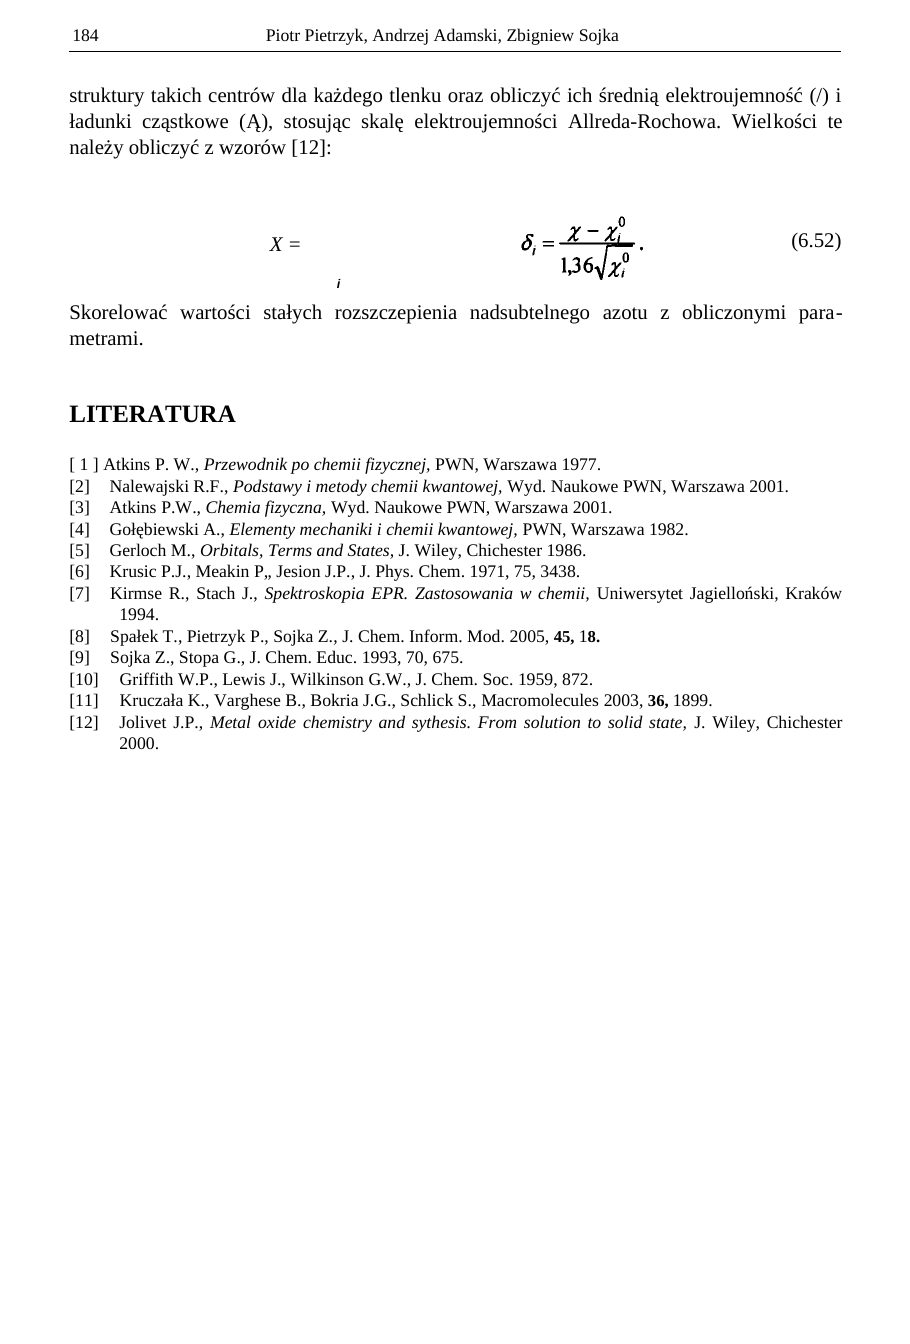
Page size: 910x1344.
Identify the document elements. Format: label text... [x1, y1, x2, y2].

text X = [269, 232, 307, 256]
picture [518, 213, 646, 283]
text Piotr Pietrzyk, Andrzej Adamski, Zbigniew Sojka [266, 24, 646, 45]
list Gerloch M., Orbitals, Terms and States, J. Wiley, Chichester 1986. [69, 540, 843, 560]
list Jolivet J.P., Metal oxide chemistry and sythesis. From solution to solid state, J. Wiley, Chiche­ster 2000. [69, 711, 843, 753]
list Sojka Z., Stopa G., J. Chem. Educ. 1993, 70, 675. [69, 647, 843, 667]
list Spałek T., Pietrzyk P., Sojka Z., J. Chem. Inform. Mod. 2005, 45, 18. [69, 626, 843, 646]
text Skorelować wartości stałych rozszczepienia nadsubtelnego azotu z obliczonymi para­metrami. [69, 300, 843, 350]
list Nalewajski R.F., Podstawy i metody chemii kwantowej, Wyd. Naukowe PWN, Warszawa 2001. [69, 475, 843, 496]
list Kirmse R., Stach J., Spektroskopia EPR. Zastosowania w chemii, Uniwersytet Jagielloński, Kraków 1994. [69, 583, 843, 624]
text struktury takich centrów dla każdego tlenku oraz obliczyć ich średnią elektroujemność (/) i ładunki cząstkowe (Ą), stosując skalę elektroujemności Allreda-Rochowa. Wiel­kości te należy obliczyć z wzorów [12]: [69, 83, 843, 159]
text (6.52) [784, 228, 841, 252]
subtitle LITERATURA [69, 399, 843, 428]
list Krusic P.J., Meakin P„ Jesion J.P., J. Phys. Chem. 1971, 75, 3438. [69, 561, 843, 582]
list Atkins P.W., Chemia fizyczna, Wyd. Naukowe PWN, Warszawa 2001. [69, 497, 843, 517]
list Gołębiewski A., Elementy mechaniki i chemii kwantowej, PWN, Warszawa 1982. [69, 518, 843, 539]
list Kruczała K., Varghese B., Bokria J.G., Schlick S., Macromolecules 2003, 36, 1899. [69, 690, 843, 710]
text 184 [72, 25, 102, 45]
text [ 1 ] Atkins P. W., Przewodnik po chemii fizycznej, PWN, Warszawa 1977. [69, 454, 843, 474]
list Griffith W.P., Lewis J., Wilkinson G.W., J. Chem. Soc. 1959, 872. [69, 668, 843, 689]
text i [337, 277, 357, 291]
